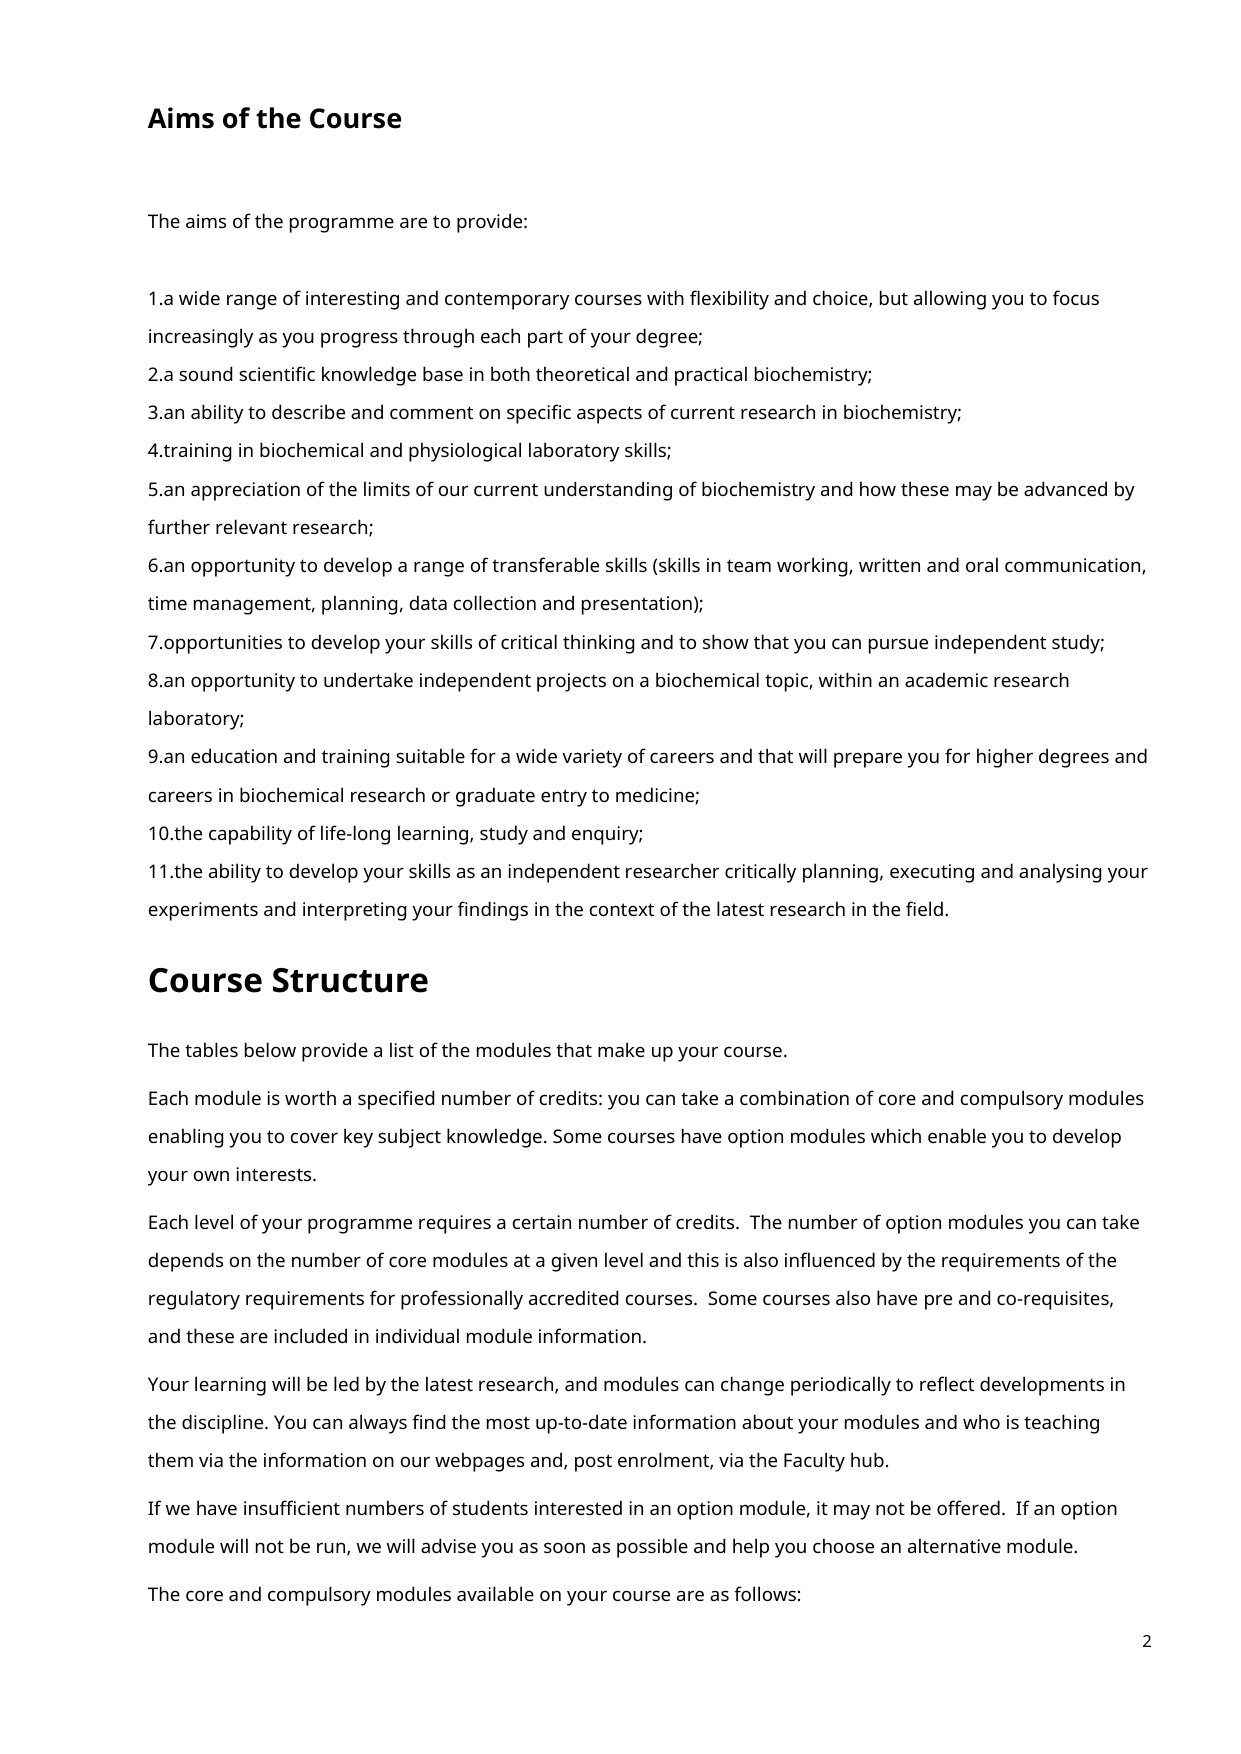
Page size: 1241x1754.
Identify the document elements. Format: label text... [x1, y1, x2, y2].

text The aims of the programme are to provide: 1.a wide range of interesting and contemporary courses with flexibility and choice, but allowing you to focus increasingly as you progress through each part of your degree; 2.a sound scientific knowledge base in both theoretical and practical biochemistry; 3.an ability to describe and comment on specific aspects of current research in biochemistry; 4.training in biochemical and physiological laboratory skills; 5.an appreciation of the limits of our current understanding of biochemistry and how these may be advanced by further relevant research; 6.an opportunity to develop a range of transferable skills (skills in team working, written and oral communication, time management, planning, data collection and presentation); 7.opportunities to develop your skills of critical thinking and to show that you can pursue independent study; 8.an opportunity to undertake independent projects on a biochemical topic, within an academic research laboratory; 9.an education and training suitable for a wide variety of careers and that will prepare you for higher degrees and careers in biochemical research or graduate entry to medicine; 10.the capability of life-long learning, study and enquiry; 11.the ability to develop your skills as an independent researcher critically planning, executing and analysing your experiments and interpreting your findings in the context of the latest research in the field. [148, 208, 1152, 922]
subtitle Aims of the Course [148, 99, 1152, 136]
text If we have insufficient numbers of students interested in an option module, it may not be offered. If an option module will not be run, we will advise you as soon as possible and help you choose an alternative module. [148, 1495, 1152, 1559]
text Each module is worth a specified number of credits: you can take a combination of core and compulsory modules enabling you to cover key subject knowledge. Some courses have option modules which enable you to develop your own interests. [148, 1085, 1152, 1187]
subtitle Course Structure [148, 957, 1152, 1002]
text The core and compulsory modules available on your course are as follows: [148, 1581, 1152, 1607]
text Your learning will be led by the latest research, and modules can change periodically to reflect developments in the discipline. You can always find the most up-to-date information about your modules and who is teaching them via the information on our webpages and, post enrolment, via the Faculty hub. [148, 1371, 1152, 1473]
text Each level of your programme requires a certain number of credits. The number of option modules you can take depends on the number of core modules at a given level and this is also influenced by the requirements of the regulatory requirements for professionally accredited courses. Some courses also have pre and co-requisites, and these are included in individual module information. [148, 1209, 1152, 1349]
text The tables below provide a list of the modules that make up your course. [148, 1037, 1152, 1063]
